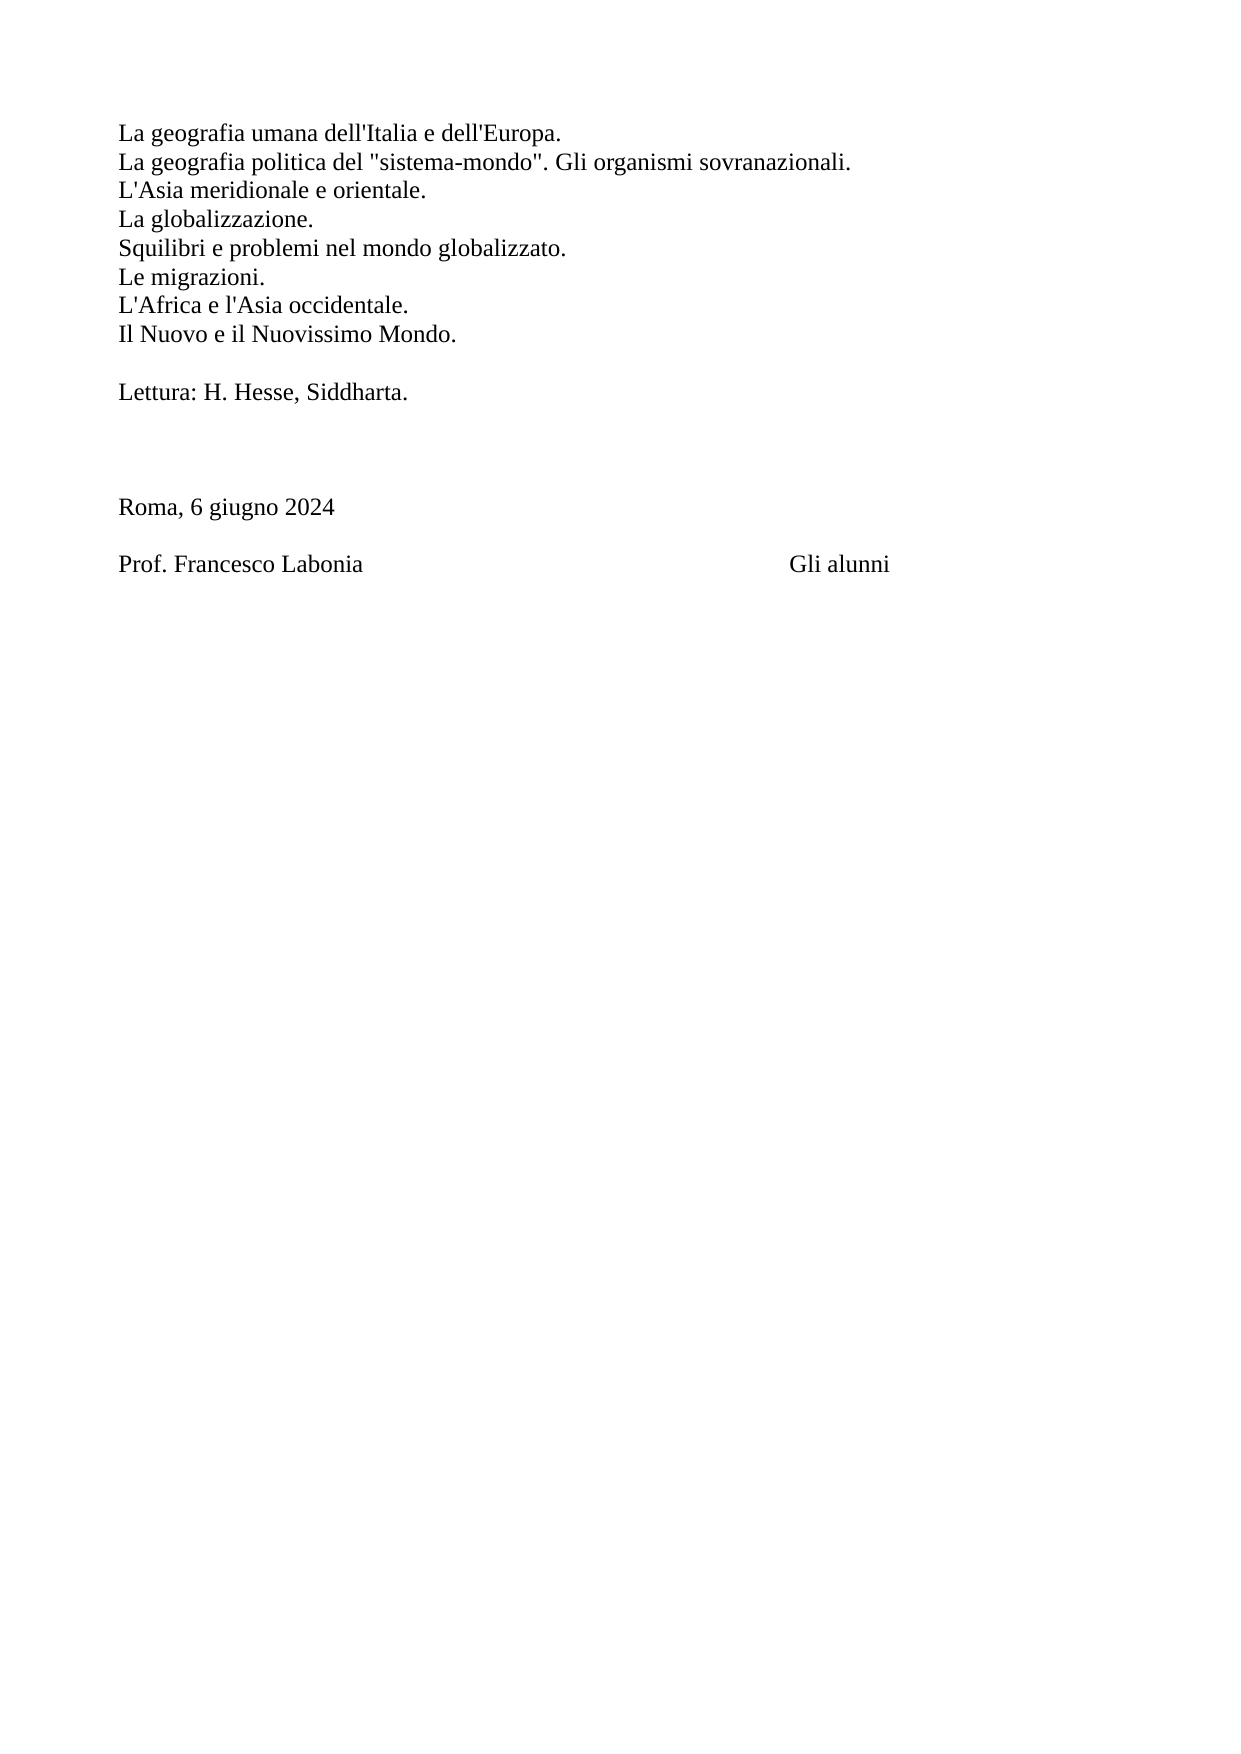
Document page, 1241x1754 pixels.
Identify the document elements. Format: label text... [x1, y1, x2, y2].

text Squilibri e problemi nel mondo globalizzato. [118, 233, 1122, 262]
text L'Asia meridionale e orientale. [118, 176, 1122, 204]
text La globalizzazione. [118, 204, 1122, 233]
text L'Africa e l'Asia occidentale. [118, 291, 1122, 319]
text Le migrazioni. [118, 262, 1122, 291]
text Prof. Francesco Labonia Gli alunni [118, 549, 1122, 578]
text La geografia umana dell'Italia e dell'Europa. [118, 118, 1122, 147]
text Lettura: H. Hesse, Siddharta. [118, 377, 1122, 406]
text Roma, 6 giugno 2024 [118, 492, 1122, 521]
text Il Nuovo e il Nuovissimo Mondo. [118, 319, 1122, 348]
text La geografia politica del "sistema-mondo". Gli organismi sovranazionali. [118, 147, 1122, 176]
